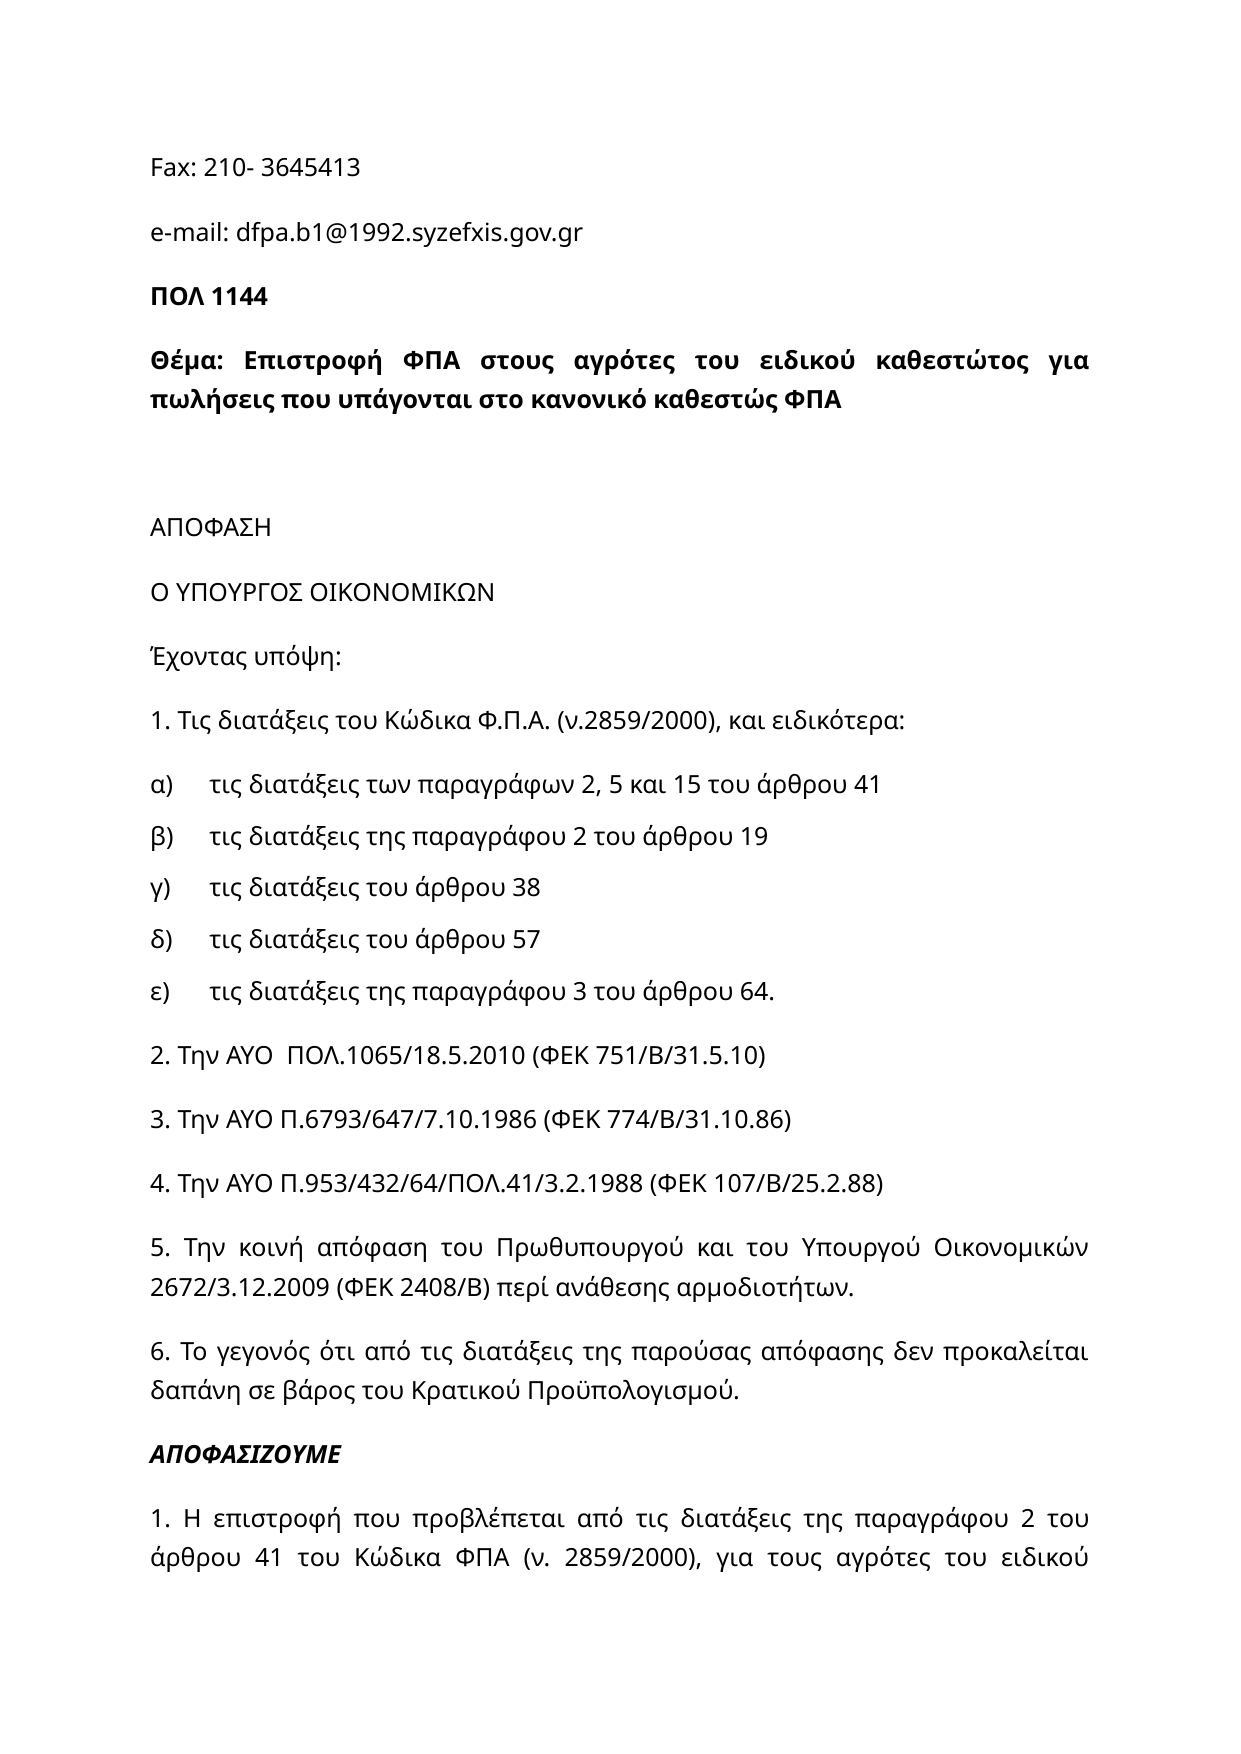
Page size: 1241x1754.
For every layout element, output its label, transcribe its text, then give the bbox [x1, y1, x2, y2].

list γ) τις διατάξεις του άρθρου 38 [150, 870, 1090, 904]
text 3. Την ΑΥΟ Π.6793/647/7.10.1986 (ΦΕΚ 774/Β/31.10.86) [150, 1102, 1090, 1136]
text 5. Την κοινή απόφαση του Πρωθυπουργού και του Υπουργού Οικονομικών 2672/3.12.2009 (ΦΕΚ 2408/Β) περί ανάθεσης αρμοδιοτήτων. [150, 1230, 1090, 1303]
text e-mail: dfpa.b1@1992.syzefxis.gov.gr [150, 214, 1090, 248]
text Θέμα: Επιστροφή ΦΠΑ στους αγρότες του ειδικού καθεστώτος για πωλήσεις που υπάγονται στο κανονικό καθεστώς ΦΠΑ [150, 342, 1090, 416]
text ΠΟΛ 1144 [150, 278, 1090, 312]
text 4. Την ΑΥΟ Π.953/432/64/ΠΟΛ.41/3.2.1988 (ΦΕΚ 107/Β/25.2.88) [150, 1166, 1090, 1200]
text 1. Η επιστροφή που προβλέπεται από τις διατάξεις της παραγράφου 2 του άρθρου 41 του Κώδικα ΦΠΑ (ν. 2859/2000), για τους αγρότες του ειδικού [150, 1501, 1090, 1574]
text Έχοντας υπόψη: [150, 638, 1090, 672]
text 1. Τις διατάξεις του Κώδικα Φ.Π.Α. (ν.2859/2000), και ειδικότερα: [150, 702, 1090, 737]
text 6. Το γεγονός ότι από τις διατάξεις της παρούσας απόφασης δεν προκαλείται δαπάνη σε βάρος του Κρατικού Προϋπολογισμού. [150, 1333, 1090, 1407]
text ΑΠΟΦΑΣΗ [150, 510, 1090, 544]
list ε) τις διατάξεις της παραγράφου 3 του άρθρου 64. [150, 973, 1090, 1007]
list α) τις διατάξεις των παραγράφων 2, 5 και 15 του άρθρου 41 [150, 767, 1090, 801]
text Ο ΥΠΟΥΡΓΟΣ ΟΙΚΟΝΟΜΙΚΩΝ [150, 574, 1090, 608]
list δ) τις διατάξεις του άρθρου 57 [150, 922, 1090, 956]
text 2. Την ΑΥΟ ΠΟΛ.1065/18.5.2010 (ΦΕΚ 751/Β/31.5.10) [150, 1037, 1090, 1072]
list β) τις διατάξεις της παραγράφου 2 του άρθρου 19 [150, 818, 1090, 852]
text ΑΠΟΦΑΣΙΖΟΥΜΕ [150, 1437, 1090, 1471]
text Fax: 210- 3645413 [150, 150, 1090, 184]
